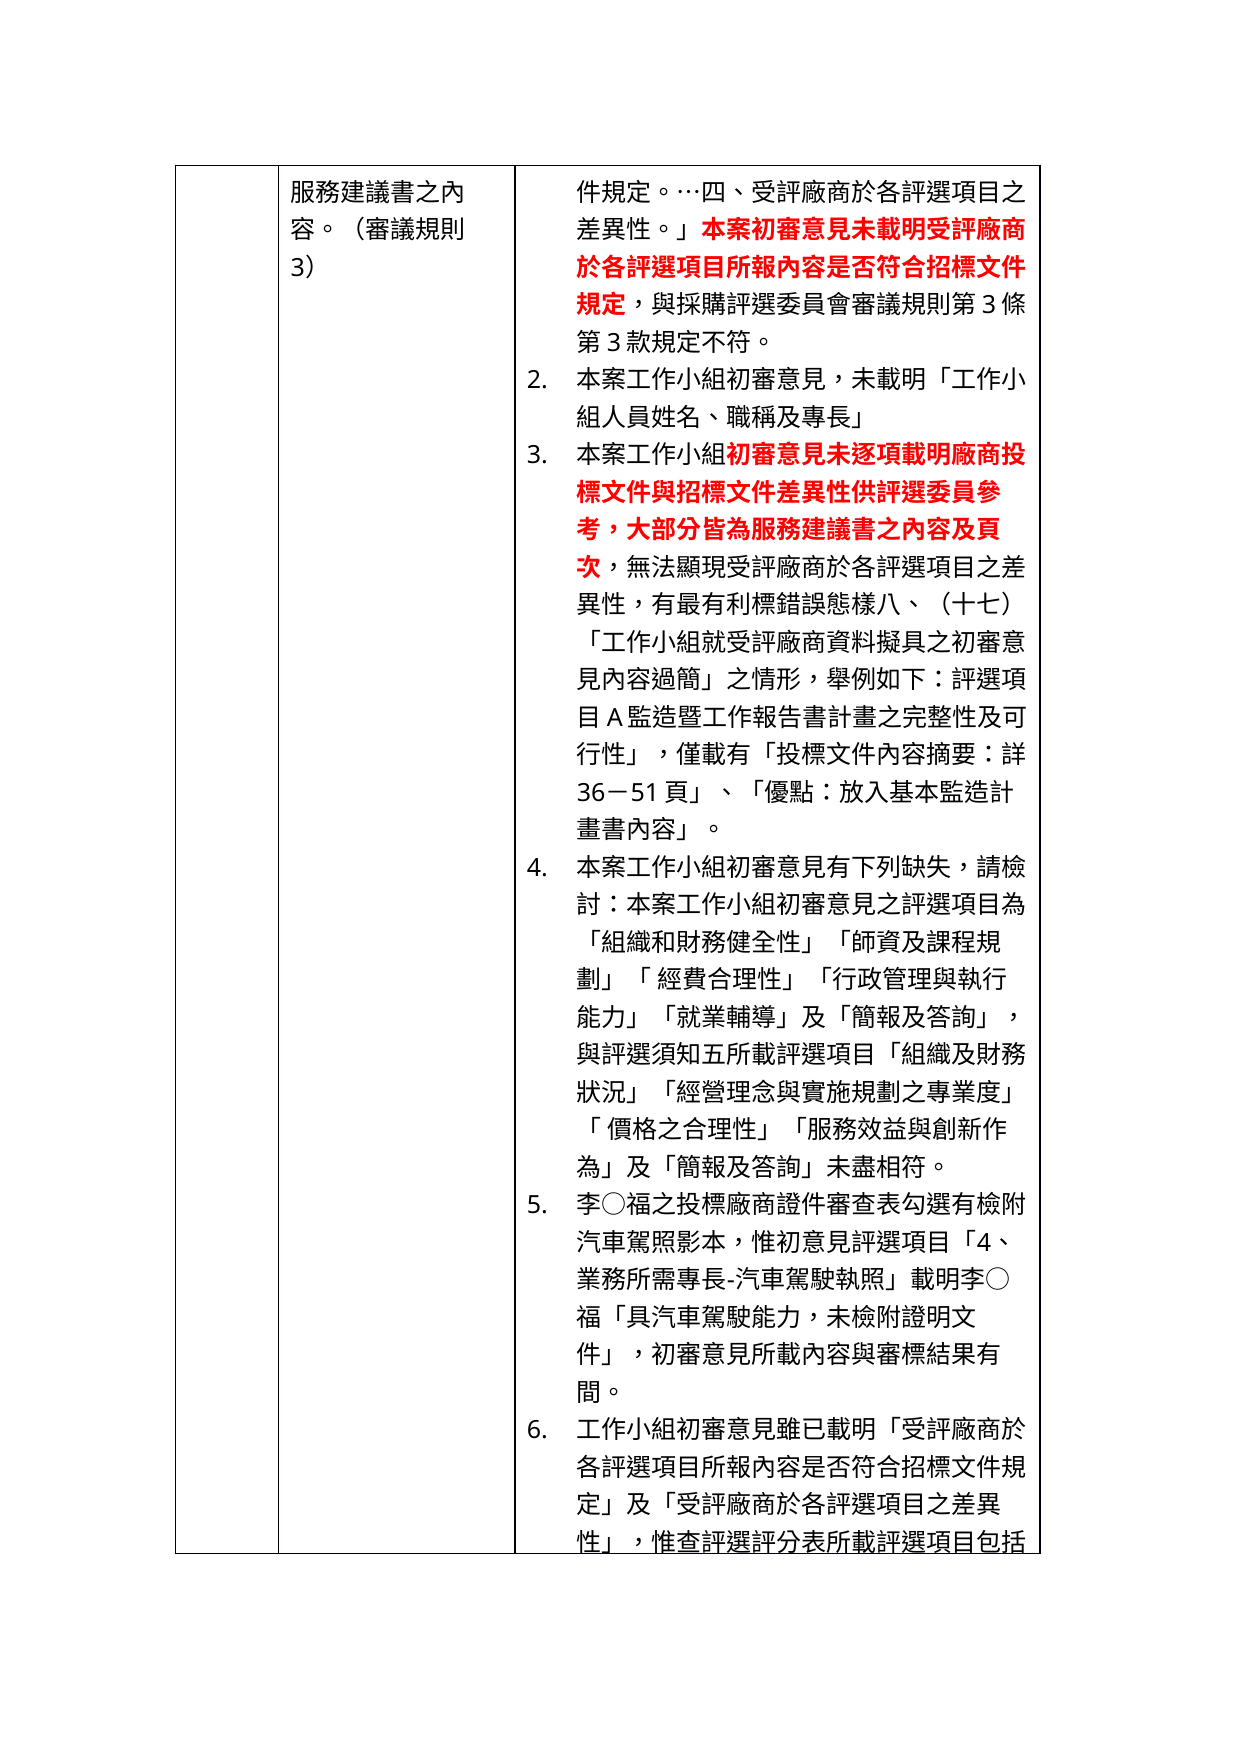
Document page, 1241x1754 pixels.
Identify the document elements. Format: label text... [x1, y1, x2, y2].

table_cell 服務建議書之內容。（審議規則3） [279, 166, 514, 1553]
table_cell 採購評選委員會審議規則第3條規定：「機關成立之工作小組應依據評選項目…就受評廠商資料擬具初審意見…連同廠商資料送本委員會供評選參考：…二、工作小組人員姓名、職稱及專長。三、受評廠商於各評選項目所報內容是否符合招標文件規定。…四、受評廠商於各評選項目之差異性。」本案初審意見未載明受評廠商於各評選項目所報內容是否符合招標文件規定，與採購評選委員會審議規則第3條第3款規定不符。 本案工作小組初審意見，未載明「工作小組人員姓名、職稱及專長」 本案工作小組初審意見未逐項載明廠商投標文件與招標文件差異性供評選委員參考，大部分皆為服務建議書之內容及頁次，無法顯現受評廠商於各評選項目之差異性，有最有利標錯誤態樣八、（十七）「工作小組就受評廠商資料擬具之初審意見內容過簡」之情形，舉例如下：評選項目A監造暨工作報告書計畫之完整性及可行性」，僅載有「投標文件內容摘要：詳36－51頁」、「優點：放入基本監造計畫書內容」。 本案工作小組初審意見有下列缺失，請檢討：本案工作小組初審意見之評選項目為「組織和財務健全性」「師資及課程規劃」「 經費合理性」「行政管理與執行能力」「就業輔導」及「簡報及答詢」，與評選須知五所載評選項目「組織及財務狀況」「經營理念與實施規劃之專業度」「 價格之合理性」「服務效益與創新作為」及「簡報及答詢」未盡相符。 李○福之投標廠商證件審查表勾選有檢附汽車駕照影本，惟初意見評選項目「4、業務所需專長-汽車駕駛執照」載明李○福「具汽車駕駛能力，未檢附證明文件」，初審意見所載內容與審標結果有間。 工作小組初審意見雖已載明「受評廠商於各評選項目所報內容是否符合招標文件規定」及「受評廠商於各評選項目之差異性」，惟查評選評分表所載評選項目包括「學習活動內容設計具有創新性、獨特性及卓越性」、「主要教學團隊人員背景之專業性及相關經驗」「隊輔/吾教師相關教育訓練之規畫」、「計畫效益之深度及廣度、運作之經驗性」及「承商與教育機關之國際教育相關業務與合作之配合度」共5項，工作小組初審意見卻僅列「以全球思考，在地行地、創新思維無國界，搭配遊戲式情境教學法規劃辦理寒假隊活動」及「報價」２項，兩者所載評選項目不一致。 [516, 166, 1039, 1553]
table_cell [176, 166, 278, 1553]
